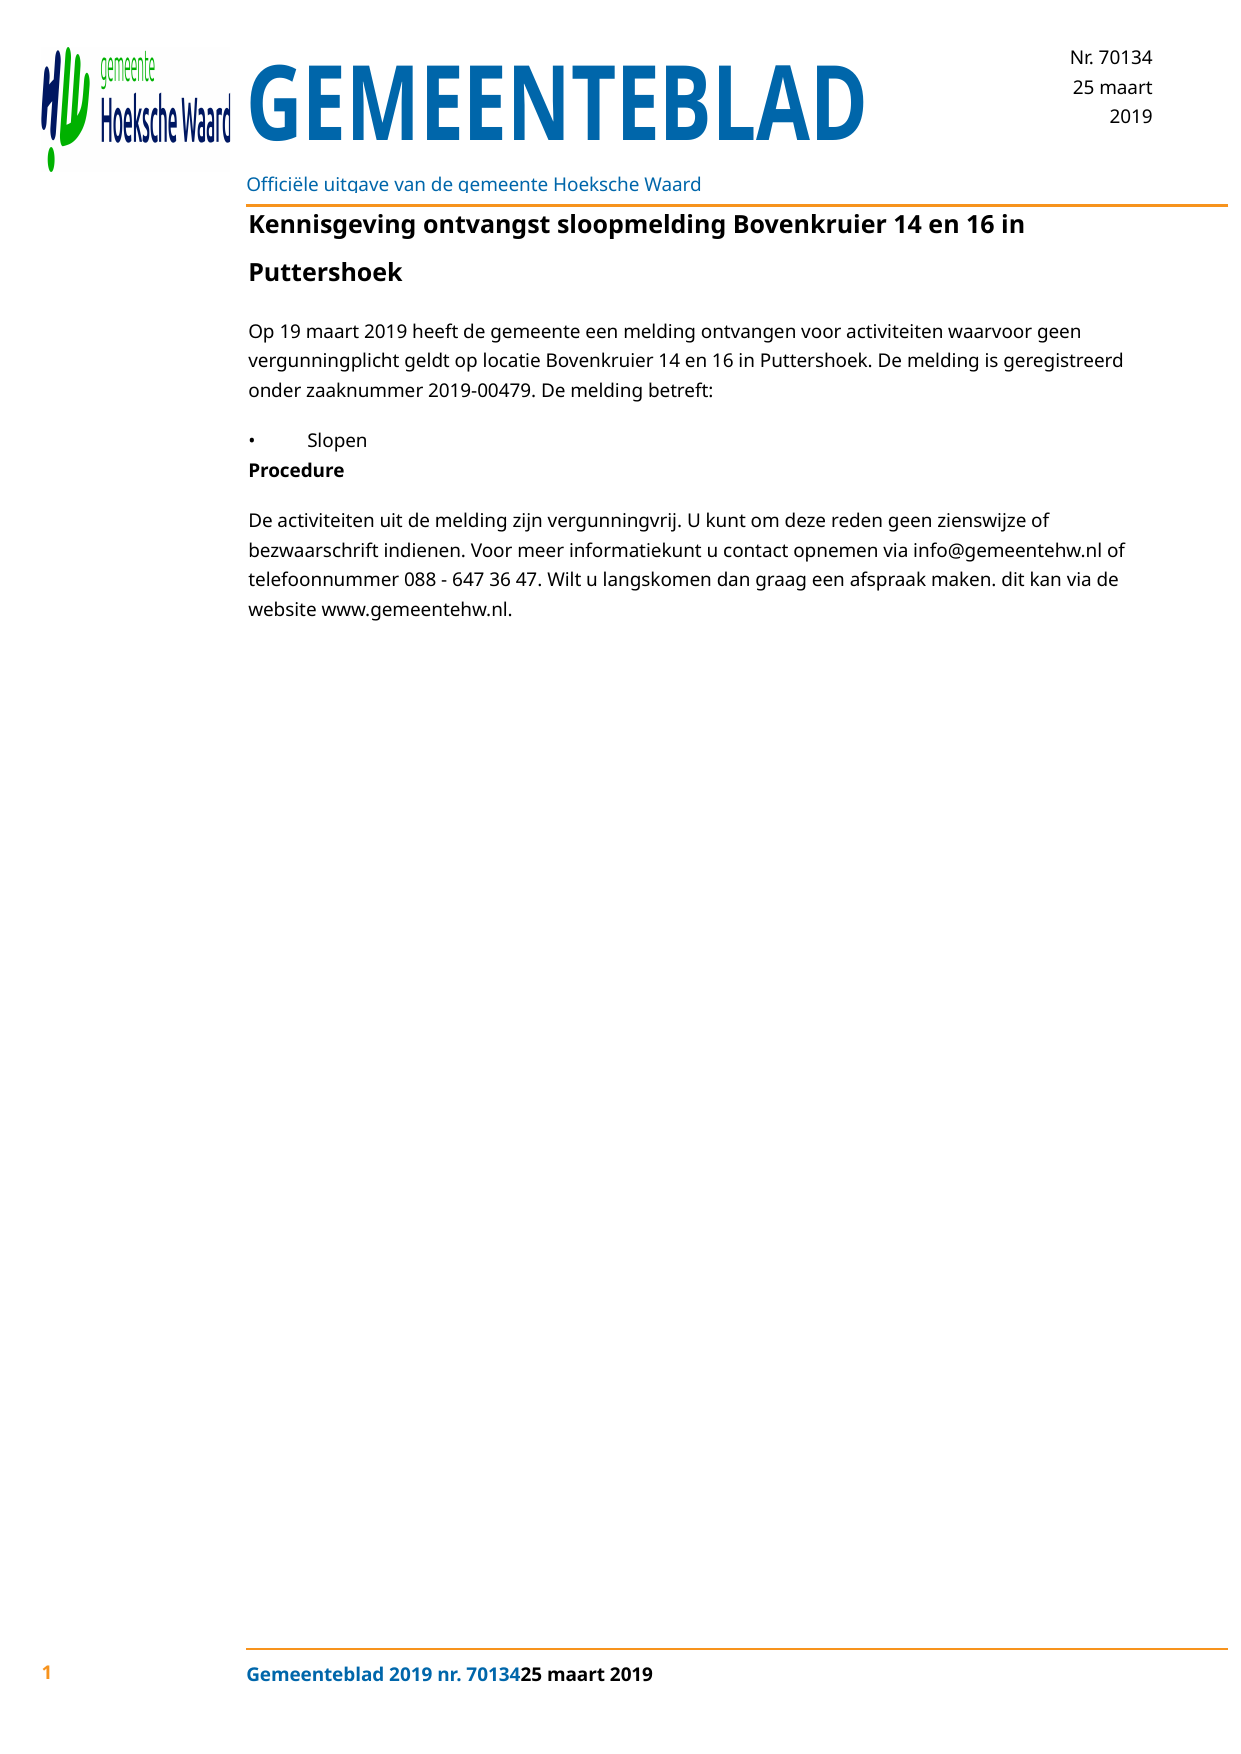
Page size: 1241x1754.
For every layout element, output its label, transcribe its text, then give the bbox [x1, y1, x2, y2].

picture [41, 47, 231, 172]
text Op 19 maart 2019 heeft de gemeente een melding ontvangen voor activiteiten waarvoor geen vergunningplicht geldt op locatie Bovenkruier 14 en 16 in Puttershoek. De melding is geregistreerd onder zaaknummer 2019-00479. De melding betreft: [248, 318, 1152, 403]
text Kennisgeving ontvangst sloopmelding Bovenkruier 14 en 16 in Puttershoek [248, 207, 1152, 288]
text De activiteiten uit de melding zijn vergunningvrij. U kunt om deze reden geen zienswijze of bezwaarschrift indienen. Voor meer informatiekunt u contact opnemen via info@gemeentehw.nl of telefoonnummer 088 - 647 36 47. Wilt u langskomen dan graag een afspraak maken. dit kan via de website www.gemeentehw.nl. [248, 507, 1152, 622]
text Procedure [248, 457, 1152, 483]
list Slopen [248, 427, 1152, 453]
